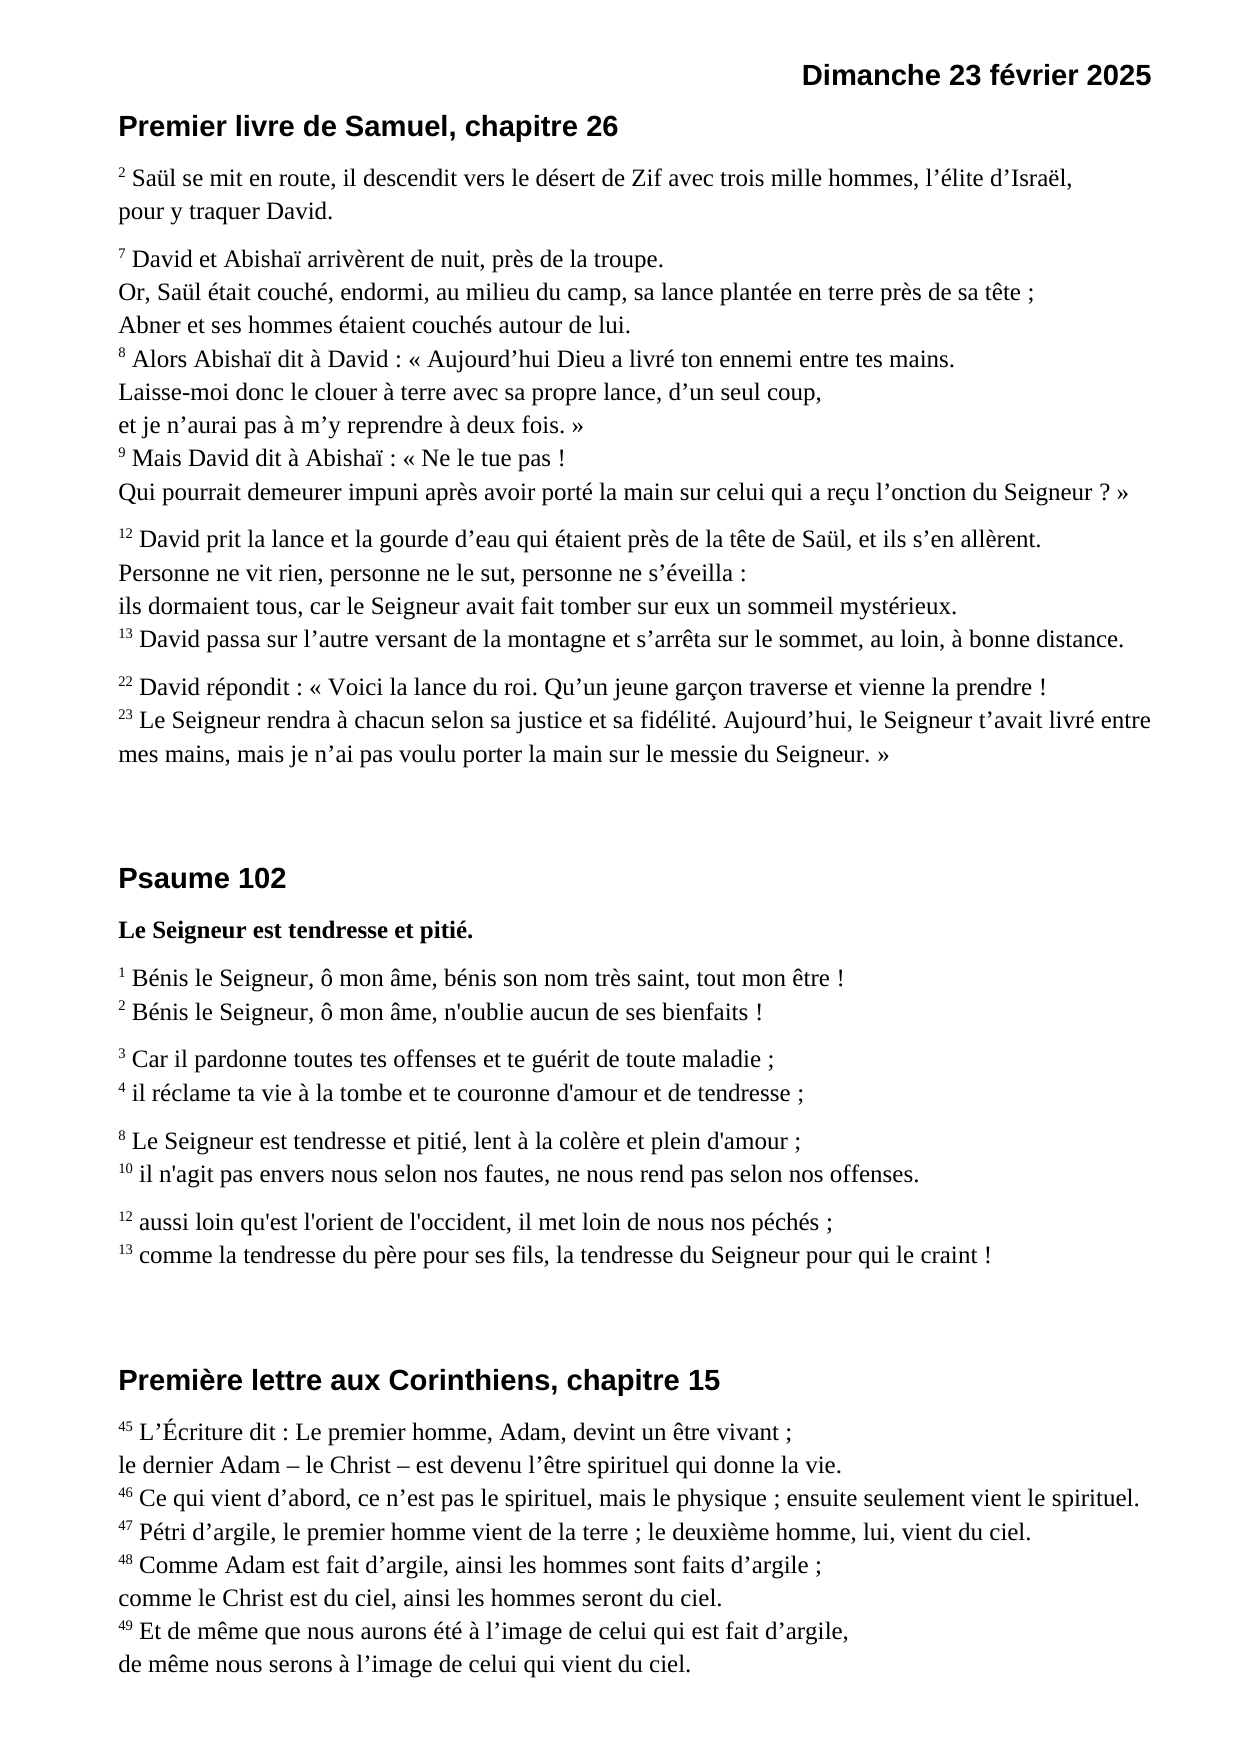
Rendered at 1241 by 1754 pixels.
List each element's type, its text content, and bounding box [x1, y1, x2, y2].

text 13 David passa sur l’autre versant de la montagne et s’arrêta sur le sommet, au loin, à bonne distance. [118, 625, 1152, 653]
text 7 David et Abishaï arrivèrent de nuit, près de la troupe. [118, 245, 1152, 273]
text Personne ne vit rien, personne ne le sut, personne ne s’éveilla : [118, 559, 1152, 587]
text ils dormaient tous, car le Seigneur avait fait tomber sur eux un sommeil mystérieux. [118, 592, 1152, 620]
text 23 Le Seigneur rendra à chacun selon sa justice et sa fidélité. Aujourd’hui, le Seigneur t’avait livré entre mes mains, mais je n’ai pas voulu porter la main sur le messie du Seigneur. » [118, 707, 1152, 767]
text Abner et ses hommes étaient couchés autour de lui. [118, 311, 1152, 339]
subtitle Psaume 102 [118, 862, 1152, 895]
text 49 Et de même que nous aurons été à l’image de celui qui est fait d’argile, [118, 1617, 1152, 1645]
text 2 Bénis le Seigneur, ô mon âme, n'oublie aucun de ses bienfaits ! [118, 998, 1152, 1025]
text 46 Ce qui vient d’abord, ce n’est pas le spirituel, mais le physique ; ensuite seulement vient le spirituel. [118, 1484, 1152, 1512]
text 3 Car il pardonne toutes tes offenses et te guérit de toute maladie ; [118, 1046, 1152, 1073]
text Qui pourrait demeurer impuni après avoir porté la main sur celui qui a reçu l’onction du Seigneur ? » [118, 478, 1152, 505]
text 12 aussi loin qu'est l'orient de l'occident, il met loin de nous nos péchés ; [118, 1208, 1152, 1236]
text 45 L’Écriture dit : Le premier homme, Adam, devint un être vivant ; [118, 1418, 1152, 1446]
text 4 il réclame ta vie à la tombe et te couronne d'amour et de tendresse ; [118, 1079, 1152, 1107]
subtitle Dimanche 23 février 2025 [118, 59, 1152, 92]
text 12 David prit la lance et la gourde d’eau qui étaient près de la tête de Saül, et ils s’en allèrent. [118, 526, 1152, 553]
text Laisse-moi donc le clouer à terre avec sa propre lance, d’un seul coup, [118, 378, 1152, 406]
text Or, Saül était couché, endormi, au milieu du camp, sa lance plantée en terre près de sa tête ; [118, 278, 1152, 306]
text 47 Pétri d’argile, le premier homme vient de la terre ; le deuxième homme, lui, vient du ciel. [118, 1518, 1152, 1545]
text 10 il n'agit pas envers nous selon nos fautes, ne nous rend pas selon nos offenses. [118, 1160, 1152, 1188]
text et je n’aurai pas à m’y reprendre à deux fois. » [118, 411, 1152, 439]
text Le Seigneur est tendresse et pitié. [118, 916, 1152, 944]
text 2 Saül se mit en route, il descendit vers le désert de Zif avec trois mille hommes, l’élite d’Israël, [118, 164, 1152, 191]
text pour y traquer David. [118, 197, 1152, 225]
text 48 Comme Adam est fait d’argile, ainsi les hommes sont faits d’argile ; [118, 1551, 1152, 1578]
text 8 Le Seigneur est tendresse et pitié, lent à la colère et plein d'amour ; [118, 1127, 1152, 1154]
text 9 Mais David dit à Abishaï : « Ne le tue pas ! [118, 444, 1152, 472]
text 8 Alors Abishaï dit à David : « Aujourd’hui Dieu a livré ton ennemi entre tes mains. [118, 345, 1152, 372]
subtitle Première lettre aux Corinthiens, chapitre 15 [118, 1364, 1152, 1397]
subtitle Premier livre de Samuel, chapitre 26 [118, 110, 1152, 142]
text 22 David répondit : « Voici la lance du roi. Qu’un jeune garçon traverse et vienne la prendre ! [118, 673, 1152, 701]
text 1 Bénis le Seigneur, ô mon âme, bénis son nom très saint, tout mon être ! [118, 964, 1152, 992]
text 13 comme la tendresse du père pour ses fils, la tendresse du Seigneur pour qui le craint ! [118, 1241, 1152, 1269]
text comme le Christ est du ciel, ainsi les hommes seront du ciel. [118, 1584, 1152, 1612]
text de même nous serons à l’image de celui qui vient du ciel. [118, 1651, 1152, 1678]
text le dernier Adam – le Christ – est devenu l’être spirituel qui donne la vie. [118, 1451, 1152, 1479]
